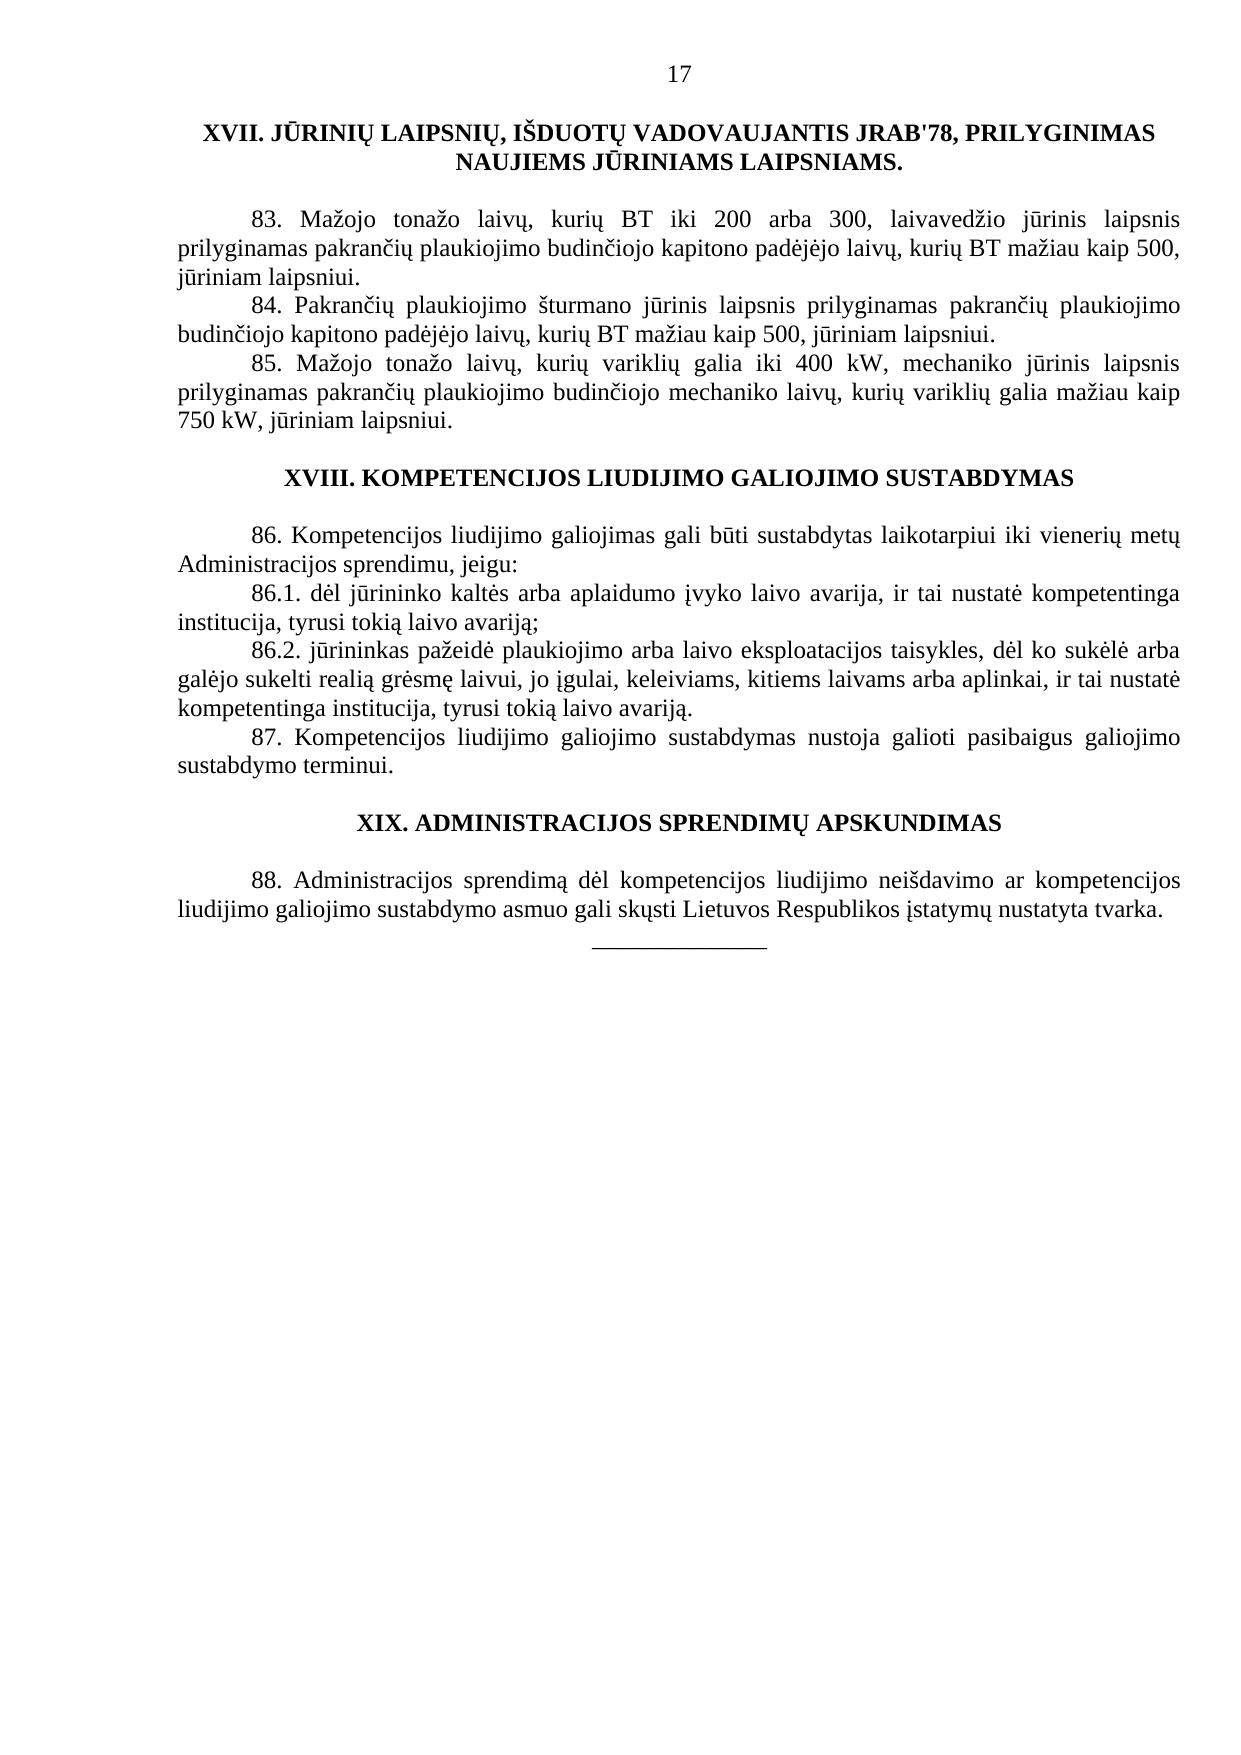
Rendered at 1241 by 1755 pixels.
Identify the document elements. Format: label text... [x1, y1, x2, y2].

text 84. Pakrančių plaukiojimo šturmano jūrinis laipsnis prilyginamas pakrančių plaukiojimo budinčiojo kapitono padėjėjo laivų, kurių BT mažiau kaip 500, jūriniam laipsniui. [177, 291, 1181, 348]
text 85. Mažojo tonažo laivų, kurių variklių galia iki 400 kW, mechaniko jūrinis laipsnis prilyginamas pakrančių plaukiojimo budinčiojo mechaniko laivų, kurių variklių galia mažiau kaip 750 kW, jūriniam laipsniui. [177, 348, 1181, 434]
text XIX. ADMINISTRACIJOS SPRENDIMŲ APSKUNDIMAS [177, 808, 1181, 837]
text XVII. JŪRINIŲ LAIPSNIŲ, IŠDUOTŲ VADOVAUJANTIS JRAB'78, PRILYGINIMAS NAUJIEMS JŪRINIAMS LAIPSNIAMS. [177, 118, 1181, 176]
text 87. Kompetencijos liudijimo galiojimo sustabdymas nustoja galioti pasibaigus galiojimo sustabdymo terminui. [177, 722, 1181, 779]
text 86.2. jūrininkas pažeidė plaukiojimo arba laivo eksploatacijos taisykles, dėl ko sukėlė arba galėjo sukelti realią grėsmę laivui, jo įgulai, keleiviams, kitiems laivams arba aplinkai, ir tai nustatė kompetentinga institucija, tyrusi tokią laivo avariją. [177, 636, 1181, 722]
text ______________ [177, 923, 1181, 952]
text 86.1. dėl jūrininko kaltės arba aplaidumo įvyko laivo avarija, ir tai nustatė kompetentinga institucija, tyrusi tokią laivo avariją; [177, 578, 1181, 636]
text 88. Administracijos sprendimą dėl kompetencijos liudijimo neišdavimo ar kompetencijos liudijimo galiojimo sustabdymo asmuo gali skųsti Lietuvos Respublikos įstatymų nustatyta tvarka. [177, 866, 1181, 923]
text 86. Kompetencijos liudijimo galiojimas gali būti sustabdytas laikotarpiui iki vienerių metų Administracijos sprendimu, jeigu: [177, 521, 1181, 578]
text 83. Mažojo tonažo laivų, kurių BT iki 200 arba 300, laivavedžio jūrinis laipsnis prilyginamas pakrančių plaukiojimo budinčiojo kapitono padėjėjo laivų, kurių BT mažiau kaip 500, jūriniam laipsniui. [177, 204, 1181, 291]
text XVIII. KOMPETENCIJOS LIUDIJIMO GALIOJIMO SUSTABDYMAS [177, 463, 1181, 492]
